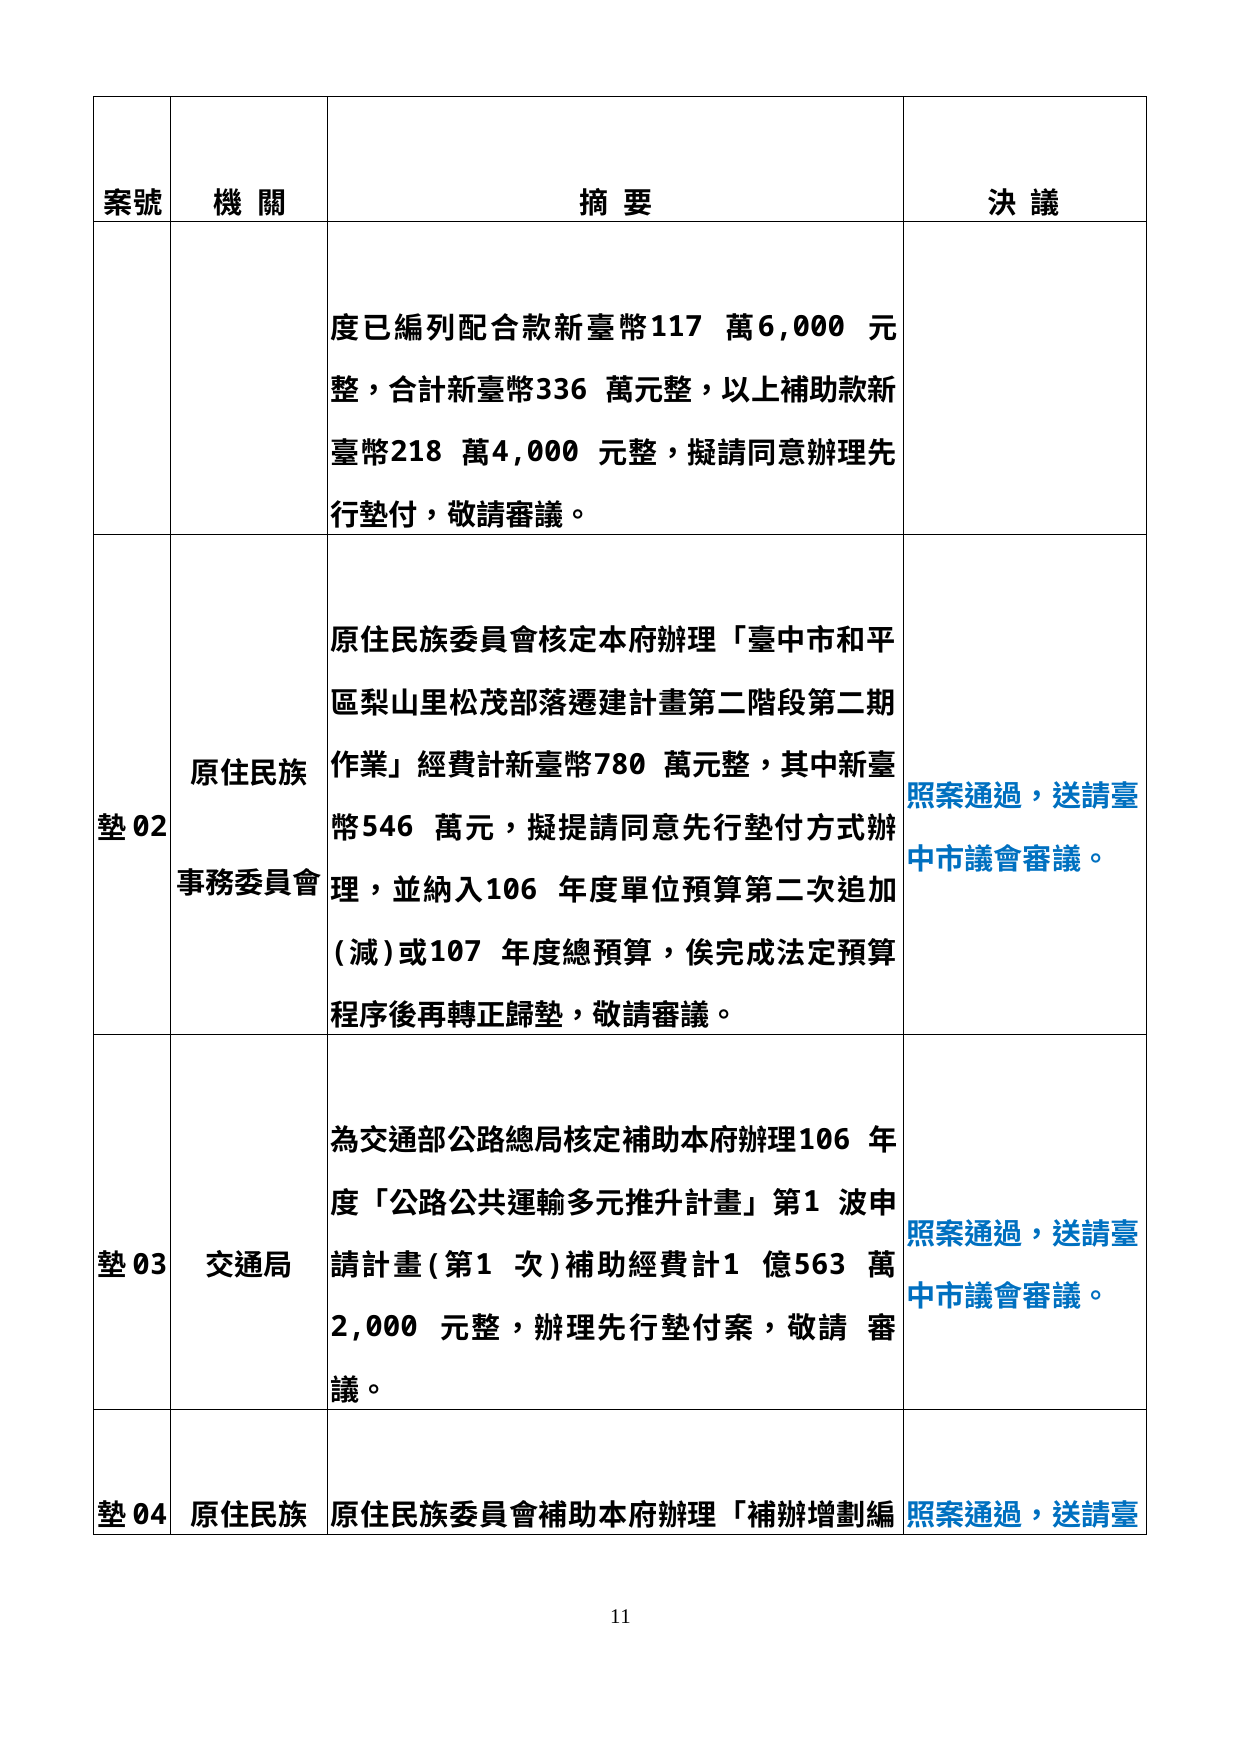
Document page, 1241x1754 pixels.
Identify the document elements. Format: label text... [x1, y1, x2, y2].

table_cell 為交通部公路總局核定補助本府辦理106 年度「公路公共運輸多元推升計畫」第1 波申請計畫(第1 次)補助經費計1 億563 萬2,000 元整，辦理先行墊付案，敬請 審議。 [328, 1035, 903, 1409]
table_cell 照案通過，送請臺中市議會審議。 [904, 535, 1146, 1034]
table_cell 照案通過，送請臺中市議會審議。 [904, 1035, 1146, 1409]
table_cell 原住民族委員會核定本府辦理「臺中市和平區梨山里松茂部落遷建計畫第二階段第二期作業」經費計新臺幣780 萬元整，其中新臺幣546 萬元，擬提請同意先行墊付方式辦理，並納入106 年度單位預算第二次追加(減)或107 年度總預算，俟完成法定預算程序後再轉正歸墊，敬請審議。 [328, 535, 903, 1034]
table_cell 墊04 [94, 1410, 170, 1534]
table_cell 原住民族 事務委員會 [171, 535, 327, 1034]
table_cell 度已編列配合款新臺幣117 萬6,000 元整，合計新臺幣336 萬元整，以上補助款新臺幣218 萬4,000 元整，擬請同意辦理先行墊付，敬請審議。 [328, 222, 903, 534]
table_header 案號 [94, 97, 170, 221]
table_cell 原住民族 [171, 1410, 327, 1534]
table_cell 原住民族委員會補助本府辦理「補辦增劃編 [328, 1410, 903, 1534]
table_cell 墊03 [94, 1035, 170, 1409]
table_cell 照案通過，送請臺 [904, 1410, 1146, 1534]
table_header 摘 要 [328, 97, 903, 221]
table_cell [94, 222, 170, 534]
table_cell [171, 222, 327, 534]
table_cell 墊02 [94, 535, 170, 1034]
table_header 機 關 [171, 97, 327, 221]
table_cell [904, 222, 1146, 534]
table_header 決 議 [904, 97, 1146, 221]
table_cell 交通局 [171, 1035, 327, 1409]
